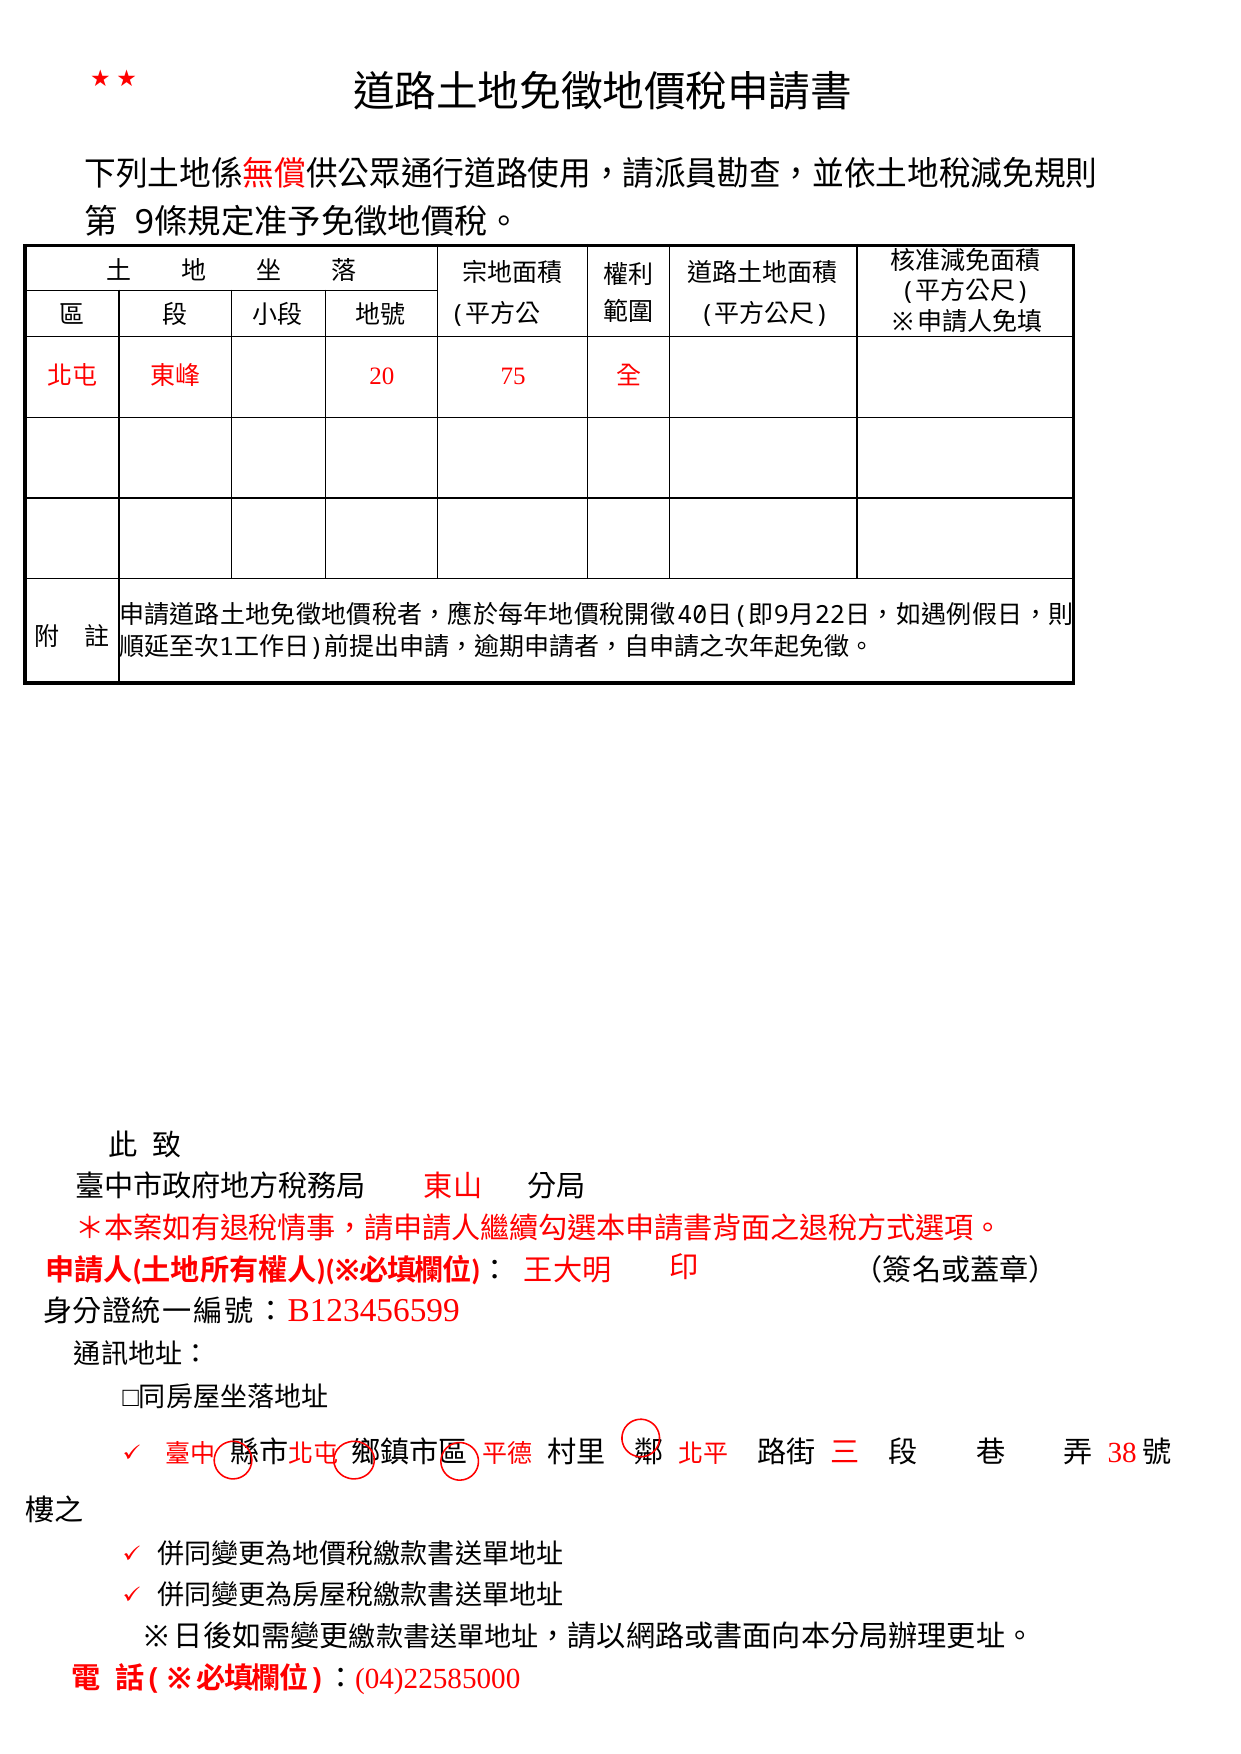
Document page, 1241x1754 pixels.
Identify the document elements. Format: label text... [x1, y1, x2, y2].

table_cell 75 [438, 337, 587, 416]
table_cell 區 [27, 291, 118, 336]
table_header 權利 範圍 [588, 247, 669, 336]
table_cell [858, 499, 1072, 577]
table_cell 段 [120, 291, 231, 336]
text  併同變更為房屋稅繳款書送單地址 [25, 1571, 1190, 1613]
table_header 道路土地面積 (平方公尺) [670, 247, 856, 336]
text ★ ★ 道路土地免徵地價稅申請書 [90, 58, 1190, 119]
table_cell [858, 418, 1072, 497]
text 此 致 [108, 1122, 1190, 1163]
table_cell [232, 418, 325, 497]
table_cell [120, 499, 231, 577]
table_cell [232, 499, 325, 577]
text 身分證統一編號：B123456599 [25, 1288, 1190, 1330]
text ※日後如需變更繳款書送單地址，請以網路或書面向本分局辦理更址。 [25, 1613, 1190, 1655]
table_cell 小段 [232, 291, 325, 336]
text 申請人(土地所有權人)(※必填欄位)： 王大明 印 （簽名或蓋章） [25, 1247, 1190, 1288]
text 通訊地址： [25, 1330, 1190, 1372]
table_cell [326, 499, 437, 577]
table_cell 附 註 [27, 579, 118, 681]
text ＊本案如有退稅情事，請申請人繼續勾選本申請書背面之退稅方式選項。 [75, 1205, 1190, 1247]
table_cell [27, 499, 118, 577]
table_cell [326, 418, 437, 497]
table_cell [588, 499, 669, 577]
table_cell [232, 337, 325, 416]
table_header 核准減免面積 (平方公尺) ※申請人免填 [858, 247, 1072, 336]
table_cell 全 [588, 337, 669, 416]
text  臺中 縣市北屯 鄉鎮市區 平德 村里 鄰 北平 路街 三 段 巷 弄 38號 樓之 [25, 1415, 1190, 1532]
subtitle 下列土地係無償供公眾通行道路使用，請派員勘查，並依土地稅減免規則第 9條規定准予免徵地價稅。 [84, 147, 1113, 244]
table_cell [858, 337, 1072, 416]
table_cell 20 [326, 337, 437, 416]
table_cell [670, 337, 856, 416]
table_cell [438, 499, 587, 577]
table_cell [120, 418, 231, 497]
text □同房屋坐落地址 [25, 1372, 1190, 1415]
table_cell 東峰 [120, 337, 231, 416]
table_header 宗地面積 (平方公尺) [438, 247, 587, 336]
table_cell [27, 418, 118, 497]
table_cell 申請道路土地免徵地價稅者，應於每年地價稅開徵40日(即9月22日，如遇例假日，則順延至次1工作日)前提出申請，逾期申請者，自申請之次年起免徵。 [120, 579, 1072, 681]
table_cell [438, 418, 587, 497]
table_cell 地號 [326, 291, 437, 336]
table_cell [670, 418, 856, 497]
table_cell 北屯 [27, 337, 118, 416]
text 臺中市政府地方稅務局 東山 分局 [75, 1163, 1190, 1205]
text 電 話(※必填欄位)：(04)22585000 [71, 1655, 1190, 1696]
table_cell [670, 499, 856, 577]
table_cell [588, 418, 669, 497]
text  併同變更為地價稅繳款書送單地址 [25, 1532, 1190, 1571]
table_header 土 地 坐 落 [27, 247, 437, 289]
